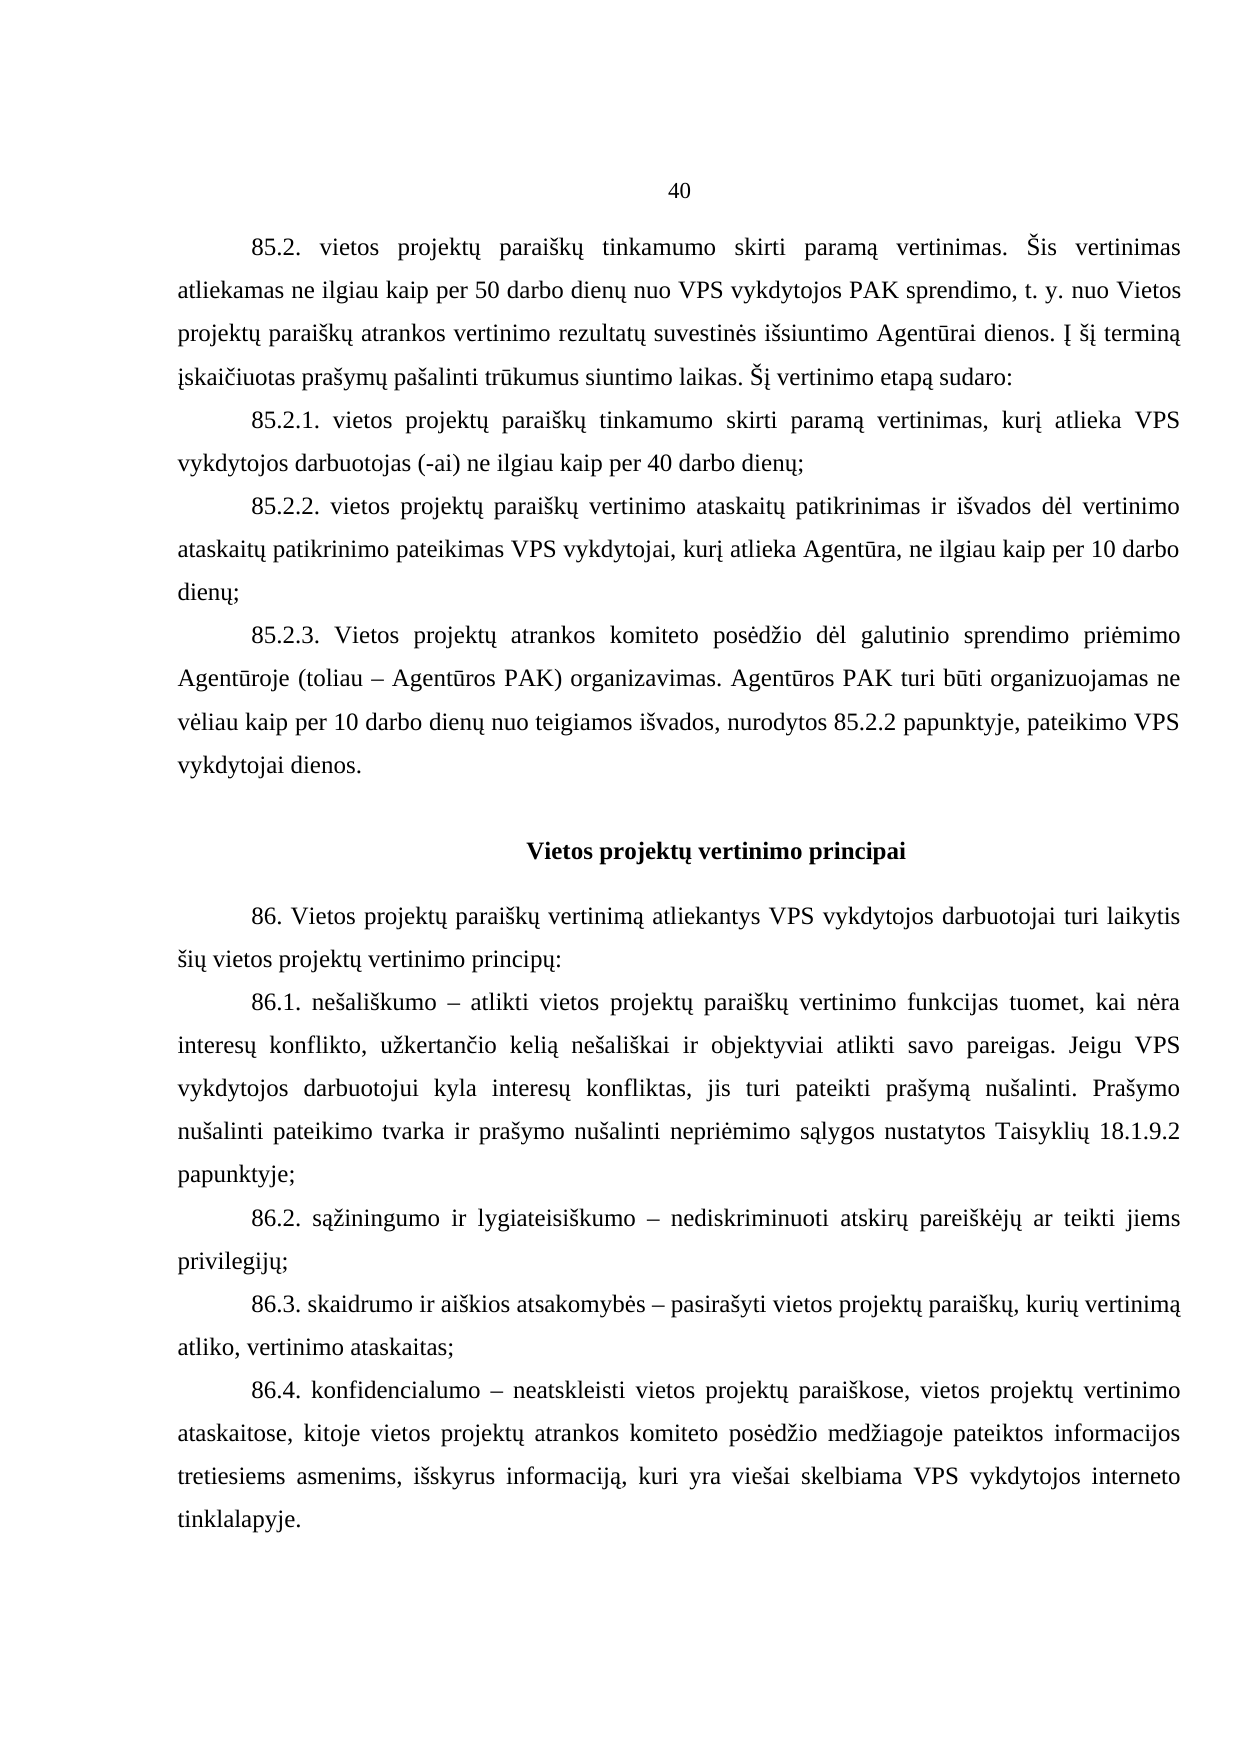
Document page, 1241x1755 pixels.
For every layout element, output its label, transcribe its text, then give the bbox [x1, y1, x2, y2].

text 85.2. vietos projektų paraiškų tinkamumo skirti paramą vertinimas. Šis vertinimas atliekamas ne ilgiau kaip per 50 darbo dienų nuo VPS vykdytojos PAK sprendimo, t. y. nuo Vietos projektų paraiškų atrankos vertinimo rezultatų suvestinės išsiuntimo Agentūrai dienos. Į šį terminą įskaičiuotas prašymų pašalinti trūkumus siuntimo laikas. Šį vertinimo etapą sudaro: [177, 232, 1181, 390]
text 85.2.2. vietos projektų paraiškų vertinimo ataskaitų patikrinimas ir išvados dėl vertinimo ataskaitų patikrinimo pateikimas VPS vykdytojai, kurį atlieka Agentūra, ne ilgiau kaip per 10 darbo dienų; [177, 491, 1181, 606]
text 86. Vietos projektų paraiškų vertinimą atliekantys VPS vykdytojos darbuotojai turi laikytis šių vietos projektų vertinimo principų: [177, 901, 1181, 973]
text 85.2.1. vietos projektų paraiškų tinkamumo skirti paramą vertinimas, kurį atlieka VPS vykdytojos darbuotojas (-ai) ne ilgiau kaip per 40 darbo dienų; [177, 405, 1181, 477]
text 86.3. skaidrumo ir aiškios atsakomybės – pasirašyti vietos projektų paraiškų, kurių vertinimą atliko, vertinimo ataskaitas; [177, 1289, 1181, 1361]
text Vietos projektų vertinimo principai [177, 836, 1181, 865]
text 86.4. konfidencialumo – neatskleisti vietos projektų paraiškose, vietos projektų vertinimo ataskaitose, kitoje vietos projektų atrankos komiteto posėdžio medžiagoje pateiktos informacijos tretiesiems asmenims, išskyrus informaciją, kuri yra viešai skelbiama VPS vykdytojos interneto tinklalapyje. [177, 1375, 1181, 1533]
text 86.1. nešališkumo – atlikti vietos projektų paraiškų vertinimo funkcijas tuomet, kai nėra interesų konflikto, užkertančio kelią nešališkai ir objektyviai atlikti savo pareigas. Jeigu VPS vykdytojos darbuotojui kyla interesų konfliktas, jis turi pateikti prašymą nušalinti. Prašymo nušalinti pateikimo tvarka ir prašymo nušalinti nepriėmimo sąlygos nustatytos Taisyklių 18.1.9.2 papunktyje; [177, 987, 1181, 1188]
text 86.2. sąžiningumo ir lygiateisiškumo – nediskriminuoti atskirų pareiškėjų ar teikti jiems privilegijų; [177, 1203, 1181, 1274]
text 85.2.3. Vietos projektų atrankos komiteto posėdžio dėl galutinio sprendimo priėmimo Agentūroje (toliau – Agentūros PAK) organizavimas. Agentūros PAK turi būti organizuojamas ne vėliau kaip per 10 darbo dienų nuo teigiamos išvados, nurodytos 85.2.2 papunktyje, pateikimo VPS vykdytojai dienos. [177, 620, 1181, 778]
